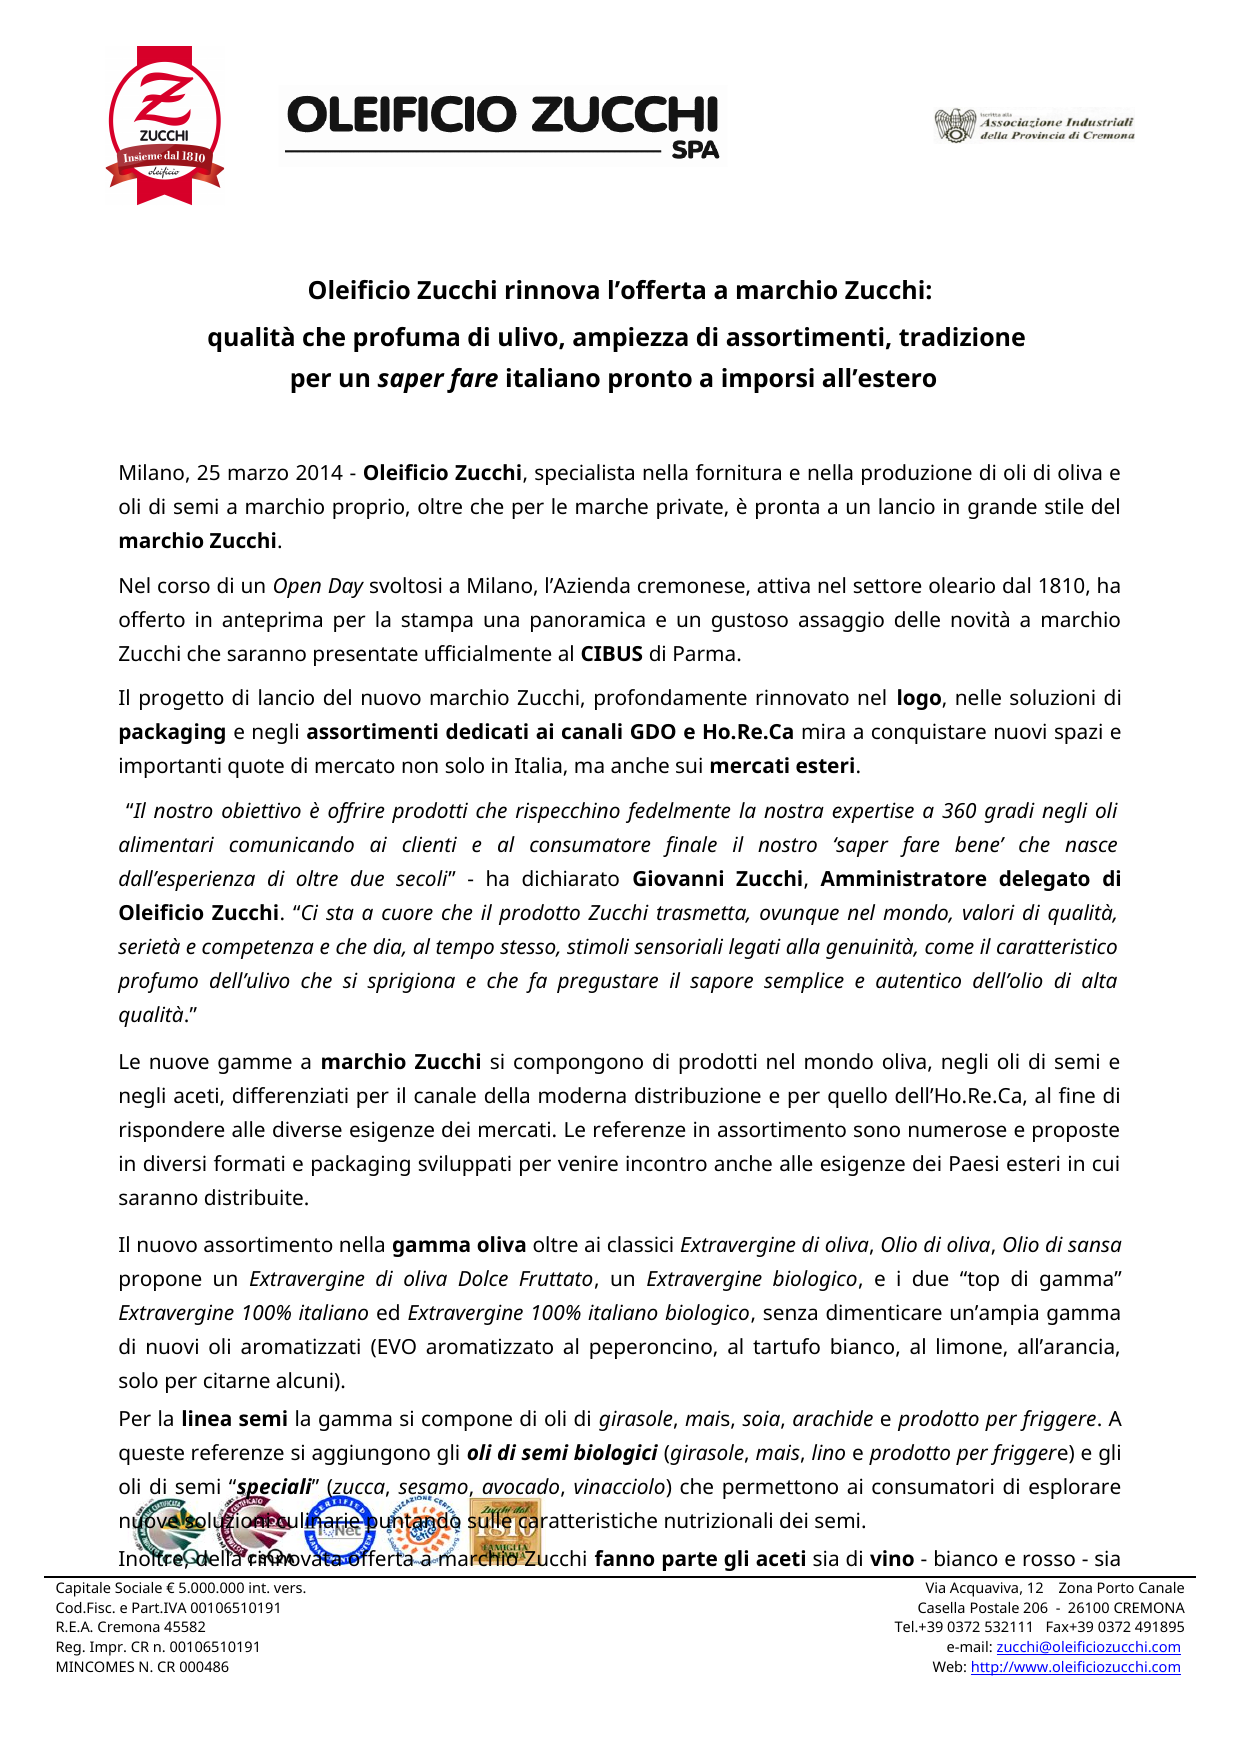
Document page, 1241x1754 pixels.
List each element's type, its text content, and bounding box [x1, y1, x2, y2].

picture [278, 85, 728, 167]
text “Il nostro obiettivo è offrire prodotti che rispecchino fedelmente la nostra expertise a 360 gradi negli oli alimentari comunicando ai clienti e al consumatore finale il nostro ‘saper fare bene’ che nasce dall’esperienza di oltre due secoli” - ha dichiarato Giovanni Zucchi, Amministratore delegato di Oleificio Zucchi. “Ci sta a cuore che il prodotto Zucchi trasmetta, ovunque nel mondo, valori di qualità, serietà e competenza e che dia, al tempo stesso, stimoli sensoriali legati alla genuinità, come il caratteristico profumo dell’ulivo che si sprigiona e che fa pregustare il sapore semplice e autentico dell’olio di alta qualità.” [118, 796, 1122, 1029]
text Per la linea semi la gamma si compone di oli di girasole, mais, soia, arachide e prodotto per friggere. A queste referenze si aggiungono gli oli di semi biologici (girasole, mais, lino e prodotto per friggere) e gli oli di semi “speciali” (zucca, sesamo, avocado, vinacciolo) che permettono ai consumatori di esplorare nuove soluzioni culinarie puntando sulle caratteristiche nutrizionali dei semi. [118, 1404, 1122, 1535]
text per un saper fare italiano pronto a imporsi all’estero [118, 360, 1122, 394]
text Oleificio Zucchi rinnova l’offerta a marchio Zucchi: [118, 272, 1122, 307]
text Nel corso di un Open Day svoltosi a Milano, l’Azienda cremonese, attiva nel settore oleario dal 1810, ha offerto in anteprima per la stampa una panoramica e un gustoso assaggio delle novità a marchio Zucchi che saranno presentate ufficialmente al CIBUS di Parma. [118, 571, 1122, 667]
text Il nuovo assortimento nella gamma oliva oltre ai classici Extravergine di oliva, Olio di oliva, Olio di sansa propone un Extravergine di oliva Dolce Fruttato, un Extravergine biologico, e i due “top di gamma” Extravergine 100% italiano ed Extravergine 100% italiano biologico, senza dimenticare un’ampia gamma di nuovi oli aromatizzati (EVO aromatizzato al peperoncino, al tartufo bianco, al limone, all’arancia, solo per citarne alcuni). [118, 1230, 1122, 1394]
text Milano, 25 marzo 2014 - Oleificio Zucchi, specialista nella fornitura e nella produzione di oli di oliva e oli di semi a marchio proprio, oltre che per le marche private, è pronta a un lancio in grande stile del marchio Zucchi. [118, 458, 1122, 555]
text Il progetto di lancio del nuovo marchio Zucchi, profondamente rinnovato nel logo, nelle soluzioni di packaging e negli assortimenti dedicati ai canali GDO e Ho.Re.Ca mira a conquistare nuovi spazi e importanti quote di mercato non solo in Italia, ma anche sui mercati esteri. [118, 683, 1122, 780]
text qualità che profuma di ulivo, ampiezza di assortimenti, tradizione [118, 319, 1122, 354]
text Inoltre, della rinnovata offerta a marchio Zucchi fanno parte gli aceti sia di vino - bianco e rosso - sia [118, 1544, 1122, 1573]
picture [127, 1487, 546, 1570]
picture [933, 107, 1135, 145]
text Le nuove gamme a marchio Zucchi si compongono di prodotti nel mondo oliva, negli oli di semi e negli aceti, differenziati per il canale della moderna distribuzione e per quello dell’Ho.Re.Ca, al fine di rispondere alle diverse esigenze dei mercati. Le referenze in assortimento sono numerose e proposte in diversi formati e packaging sviluppati per venire incontro anche alle esigenze dei Paesi esteri in cui saranno distribuite. [118, 1047, 1122, 1212]
picture [105, 46, 225, 206]
